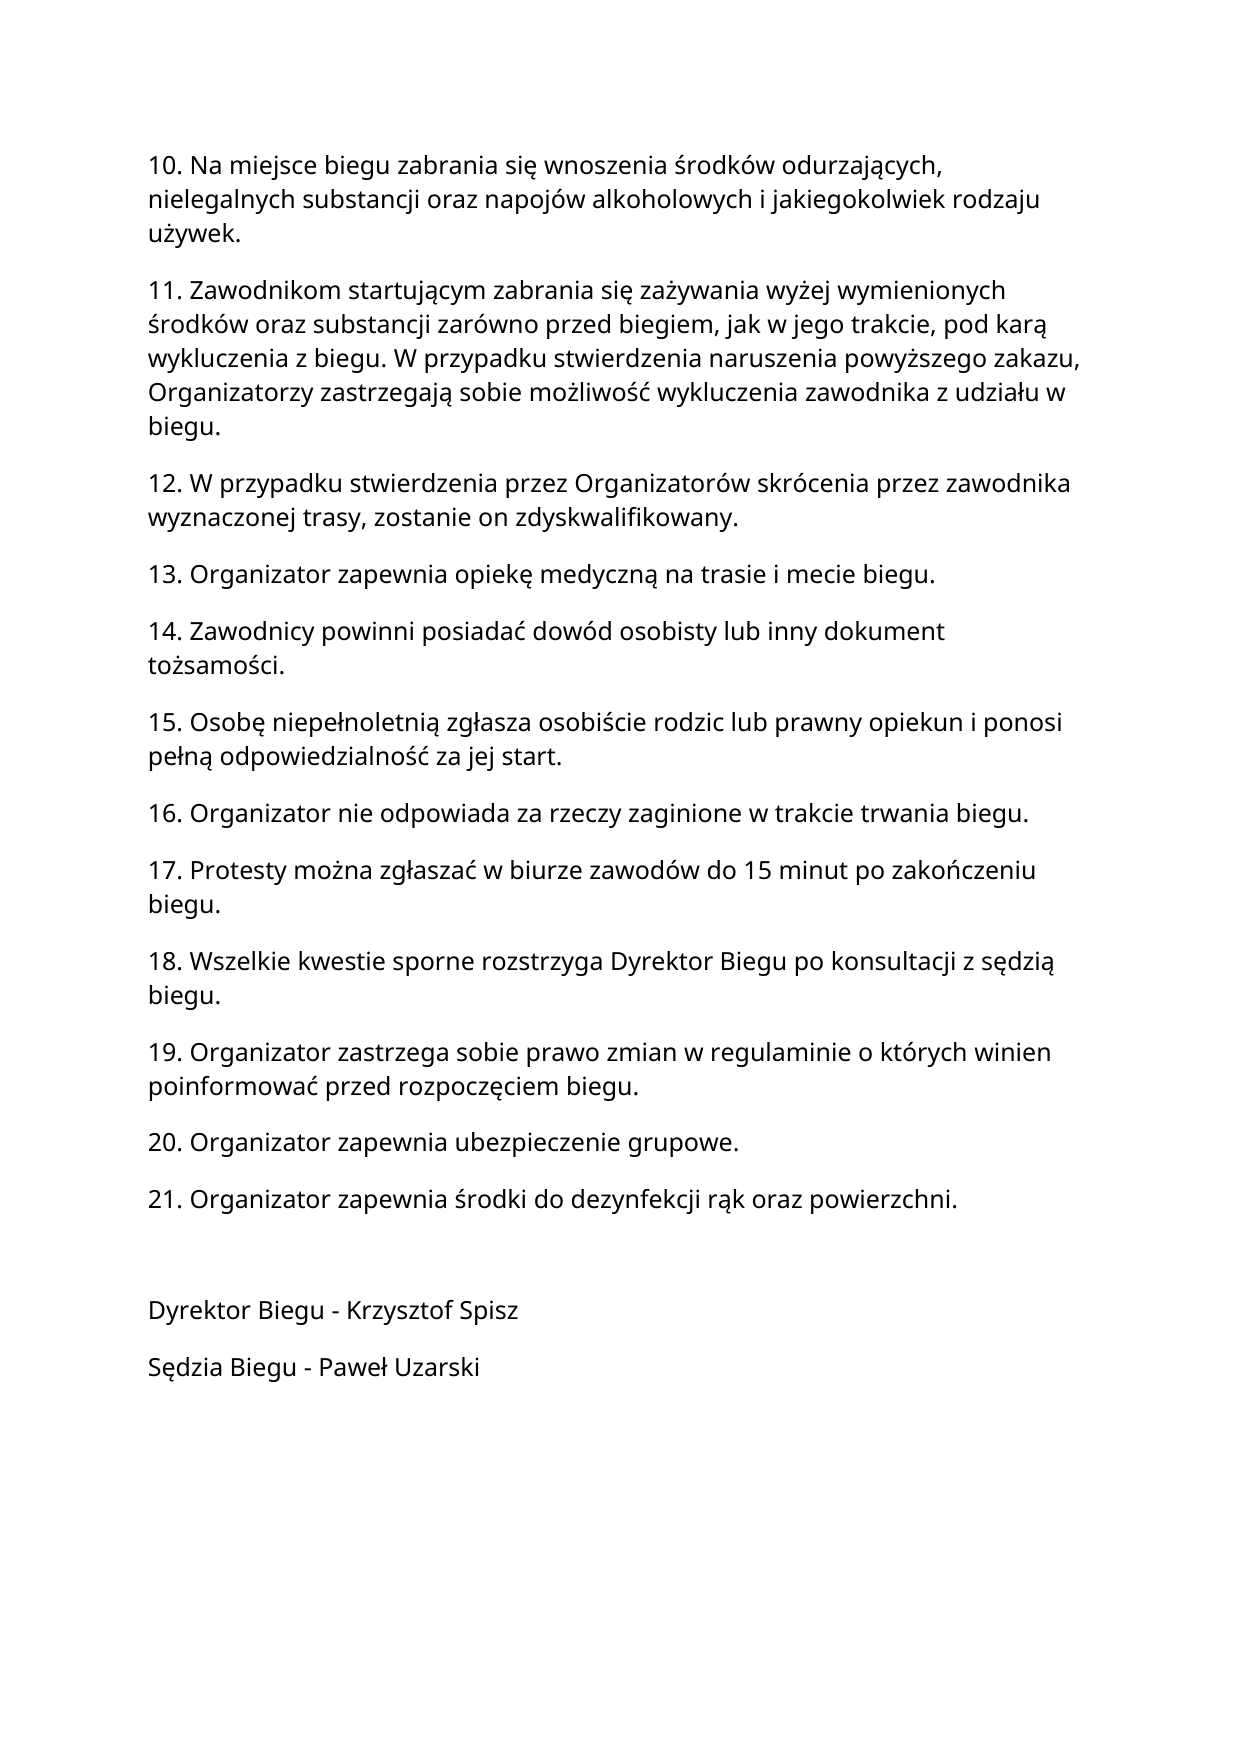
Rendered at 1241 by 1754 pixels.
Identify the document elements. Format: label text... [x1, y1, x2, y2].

text 14. Zawodnicy powinni posiadać dowód osobisty lub inny dokument tożsamości. [148, 613, 1093, 682]
text 20. Organizator zapewnia ubezpieczenie grupowe. [148, 1125, 1093, 1159]
text 13. Organizator zapewnia opiekę medyczną na trasie i mecie biegu. [148, 557, 1093, 591]
text 15. Osobę niepełnoletnią zgłasza osobiście rodzic lub prawny opiekun i ponosi pełną odpowiedzialność za jej start. [148, 704, 1093, 773]
text 17. Protesty można zgłaszać w biurze zawodów do 15 minut po zakończeniu biegu. [148, 852, 1093, 920]
text 19. Organizator zastrzega sobie prawo zmian w regulaminie o których winien poinformować przed rozpoczęciem biegu. [148, 1034, 1093, 1102]
text 12. W przypadku stwierdzenia przez Organizatorów skrócenia przez zawodnika wyznaczonej trasy, zostanie on zdyskwalifikowany. [148, 466, 1093, 534]
text 21. Organizator zapewnia środki do dezynfekcji rąk oraz powierzchni. [148, 1182, 1093, 1216]
text Sędzia Biegu - Paweł Uzarski [148, 1349, 1093, 1383]
text 10. Na miejsce biegu zabrania się wnoszenia środków odurzających, nielegalnych substancji oraz napojów alkoholowych i jakiegokolwiek rodzaju używek. [148, 148, 1093, 250]
text 16. Organizator nie odpowiada za rzeczy zaginione w trakcie trwania biegu. [148, 795, 1093, 829]
text Dyrektor Biegu - Krzysztof Spisz [148, 1293, 1093, 1327]
text 11. Zawodnikom startującym zabrania się zażywania wyżej wymienionych środków oraz substancji zarówno przed biegiem, jak w jego trakcie, pod karą wykluczenia z biegu. W przypadku stwierdzenia naruszenia powyższego zakazu, Organizatorzy zastrzegają sobie możliwość wykluczenia zawodnika z udziału w biegu. [148, 273, 1093, 443]
text 18. Wszelkie kwestie sporne rozstrzyga Dyrektor Biegu po konsultacji z sędzią biegu. [148, 943, 1093, 1011]
